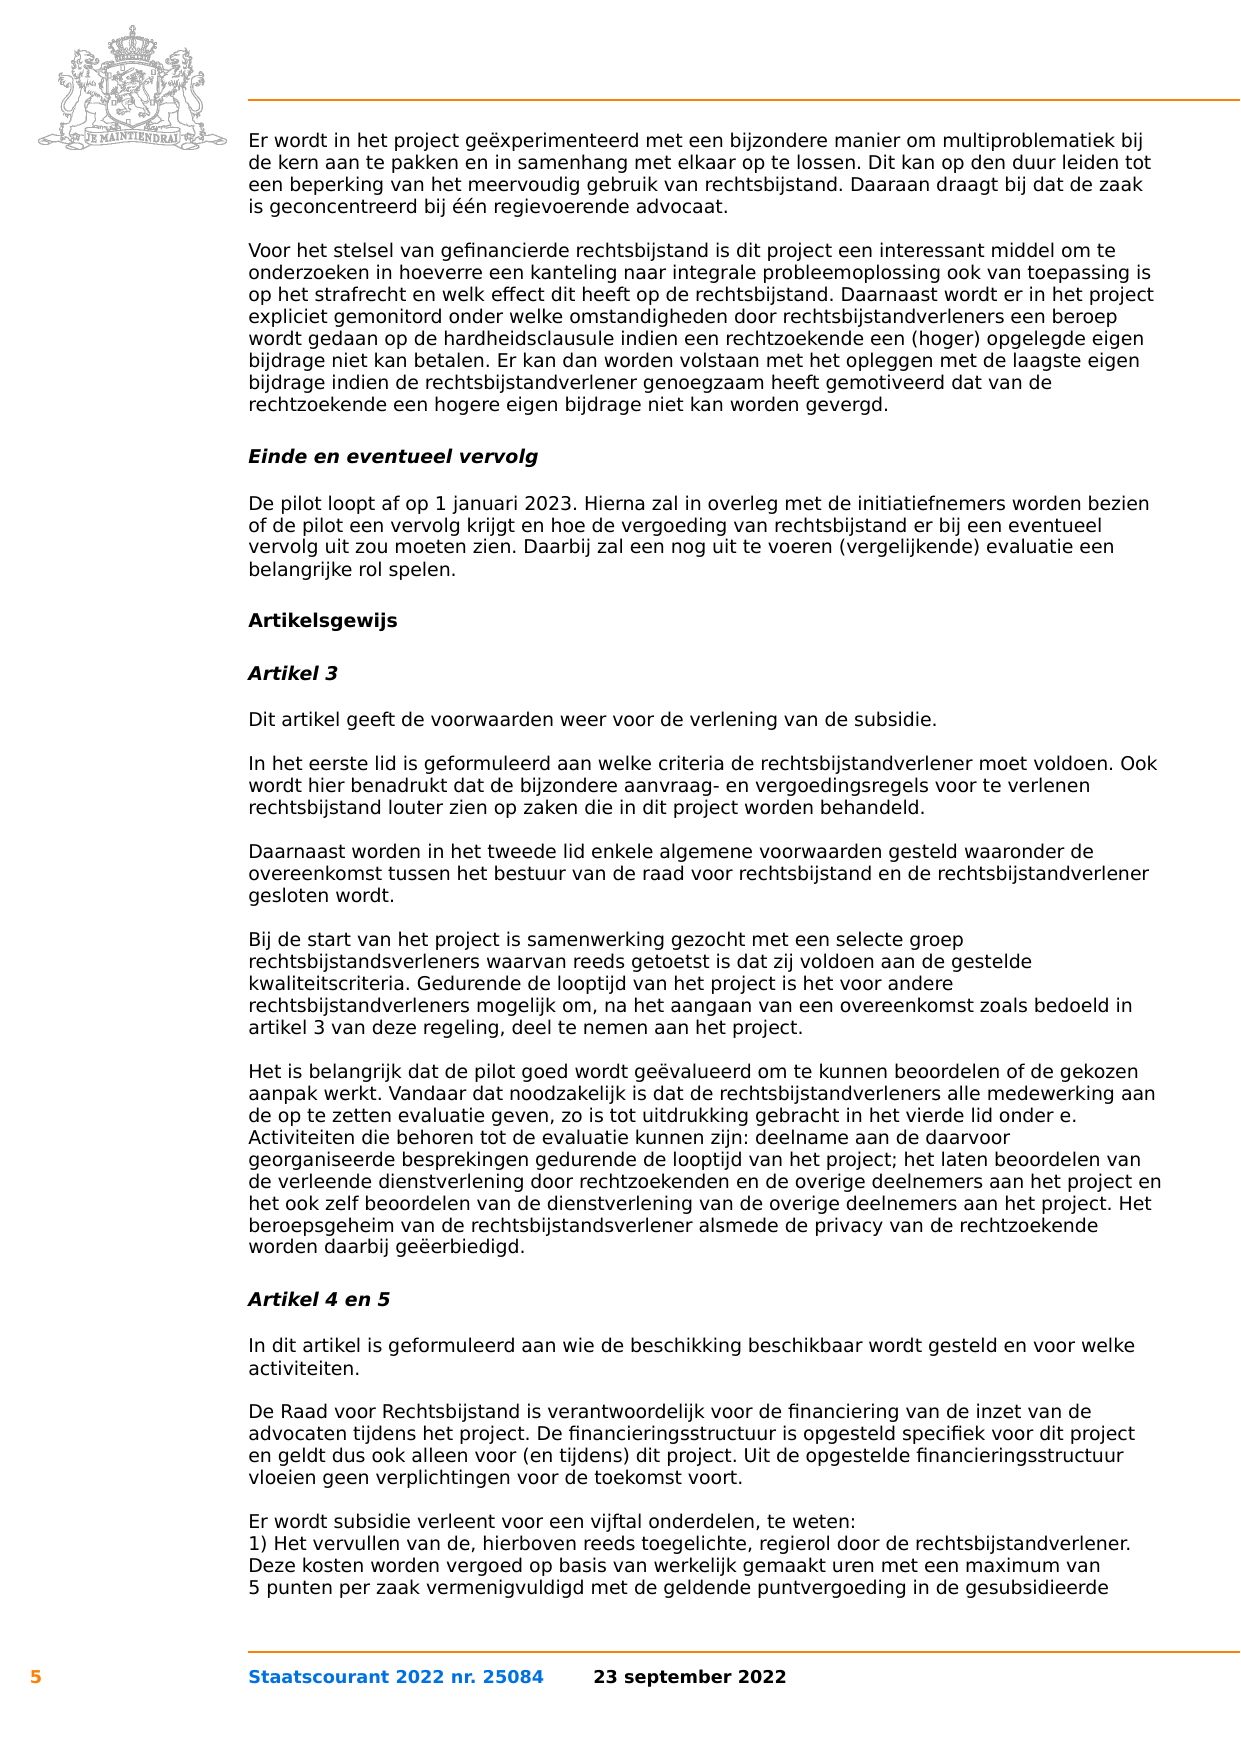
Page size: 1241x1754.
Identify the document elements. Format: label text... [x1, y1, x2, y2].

subtitle Artikelsgewijs [248, 610, 1163, 632]
text In dit artikel is geformuleerd aan wie de beschikking beschikbaar wordt gesteld en voor welke activiteiten. [248, 1335, 1163, 1379]
text In het eerste lid is geformuleerd aan welke criteria de rechtsbijstandverlener moet voldoen. Ook wordt hier benadrukt dat de bijzondere aanvraag- en vergoedingsregels voor te verlenen rechtsbijstand louter zien op zaken die in dit project worden behandeld. [248, 753, 1163, 819]
text De pilot loopt af op 1 januari 2023. Hierna zal in overleg met de initiatiefnemers worden bezien of de pilot een vervolg krijgt en hoe de vergoeding van rechtsbijstand er bij een eventueel vervolg uit zou moeten zien. Daarbij zal een nog uit te voeren (vergelijkende) evaluatie een belangrijke rol spelen. [248, 492, 1163, 580]
text Daarnaast worden in het tweede lid enkele algemene voorwaarden gesteld waaronder de overeenkomst tussen het bestuur van de raad voor rechtsbijstand en de rechtsbijstandverlener gesloten wordt. [248, 841, 1163, 907]
text 1) Het vervullen van de, hierboven reeds toegelichte, regierol door de rechtsbijstandverlener. Deze kosten worden vergoed op basis van werkelijk gemaakt uren met een maximum van 5 punten per zaak vermenigvuldigd met de geldende puntvergoeding in de gesubsidieerde [248, 1533, 1163, 1599]
text Er wordt in het project geëxperimenteerd met een bijzondere manier om multiproblematiek bij de kern aan te pakken en in samenhang met elkaar op te lossen. Dit kan op den duur leiden tot een beperking van het meervoudig gebruik van rechtsbijstand. Daaraan draagt bij dat de zaak is geconcentreerd bij één regievoerende advocaat. [248, 130, 1163, 218]
text Bij de start van het project is samenwerking gezocht met een selecte groep rechtsbijstandsverleners waarvan reeds getoetst is dat zij voldoen aan de gestelde kwaliteitscriteria. Gedurende de looptijd van het project is het voor andere rechtsbijstandverleners mogelijk om, na het aangaan van een overeenkomst zoals bedoeld in artikel 3 van deze regeling, deel te nemen aan het project. [248, 929, 1163, 1039]
text Dit artikel geeft de voorwaarden weer voor de verlening van de subsidie. [248, 709, 1163, 731]
picture [38, 25, 227, 150]
subtitle Artikel 3 [248, 662, 1163, 684]
text Er wordt subsidie verleent voor een vijftal onderdelen, te weten: [248, 1511, 1163, 1533]
text Het is belangrijk dat de pilot goed wordt geëvalueerd om te kunnen beoordelen of de gekozen aanpak werkt. Vandaar dat noodzakelijk is dat de rechtsbijstandverleners alle medewerking aan de op te zetten evaluatie geven, zo is tot uitdrukking gebracht in het vierde lid onder e. Activiteiten die behoren tot de evaluatie kunnen zijn: deelname aan de daarvoor georganiseerde besprekingen gedurende de looptijd van het project; het laten beoordelen van de verleende dienstverlening door rechtzoekenden en de overige deelnemers aan het project en het ook zelf beoordelen van de dienstverlening van de overige deelnemers aan het project. Het beroepsgeheim van de rechtsbijstandsverlener alsmede de privacy van de rechtzoekende worden daarbij geëerbiedigd. [248, 1061, 1163, 1258]
subtitle Einde en eventueel vervolg [248, 446, 1163, 467]
text Voor het stelsel van gefinancierde rechtsbijstand is dit project een interessant middel om te onderzoeken in hoeverre een kanteling naar integrale probleemoplossing ook van toepassing is op het strafrecht en welk effect dit heeft op de rechtsbijstand. Daarnaast wordt er in het project expliciet gemonitord onder welke omstandigheden door rechtsbijstandverleners een beroep wordt gedaan op de hardheidsclausule indien een rechtzoekende een (hoger) opgelegde eigen bijdrage niet kan betalen. Er kan dan worden volstaan met het opleggen met de laagste eigen bijdrage indien de rechtsbijstandverlener genoegzaam heeft gemotiveerd dat van de rechtzoekende een hogere eigen bijdrage niet kan worden gevergd. [248, 240, 1163, 416]
text De Raad voor Rechtsbijstand is verantwoordelijk voor de financiering van de inzet van de advocaten tijdens het project. De financieringsstructuur is opgesteld specifiek voor dit project en geldt dus ook alleen voor (en tijdens) dit project. Uit de opgestelde financieringsstructuur vloeien geen verplichtingen voor de toekomst voort. [248, 1401, 1163, 1489]
subtitle Artikel 4 en 5 [248, 1288, 1163, 1310]
